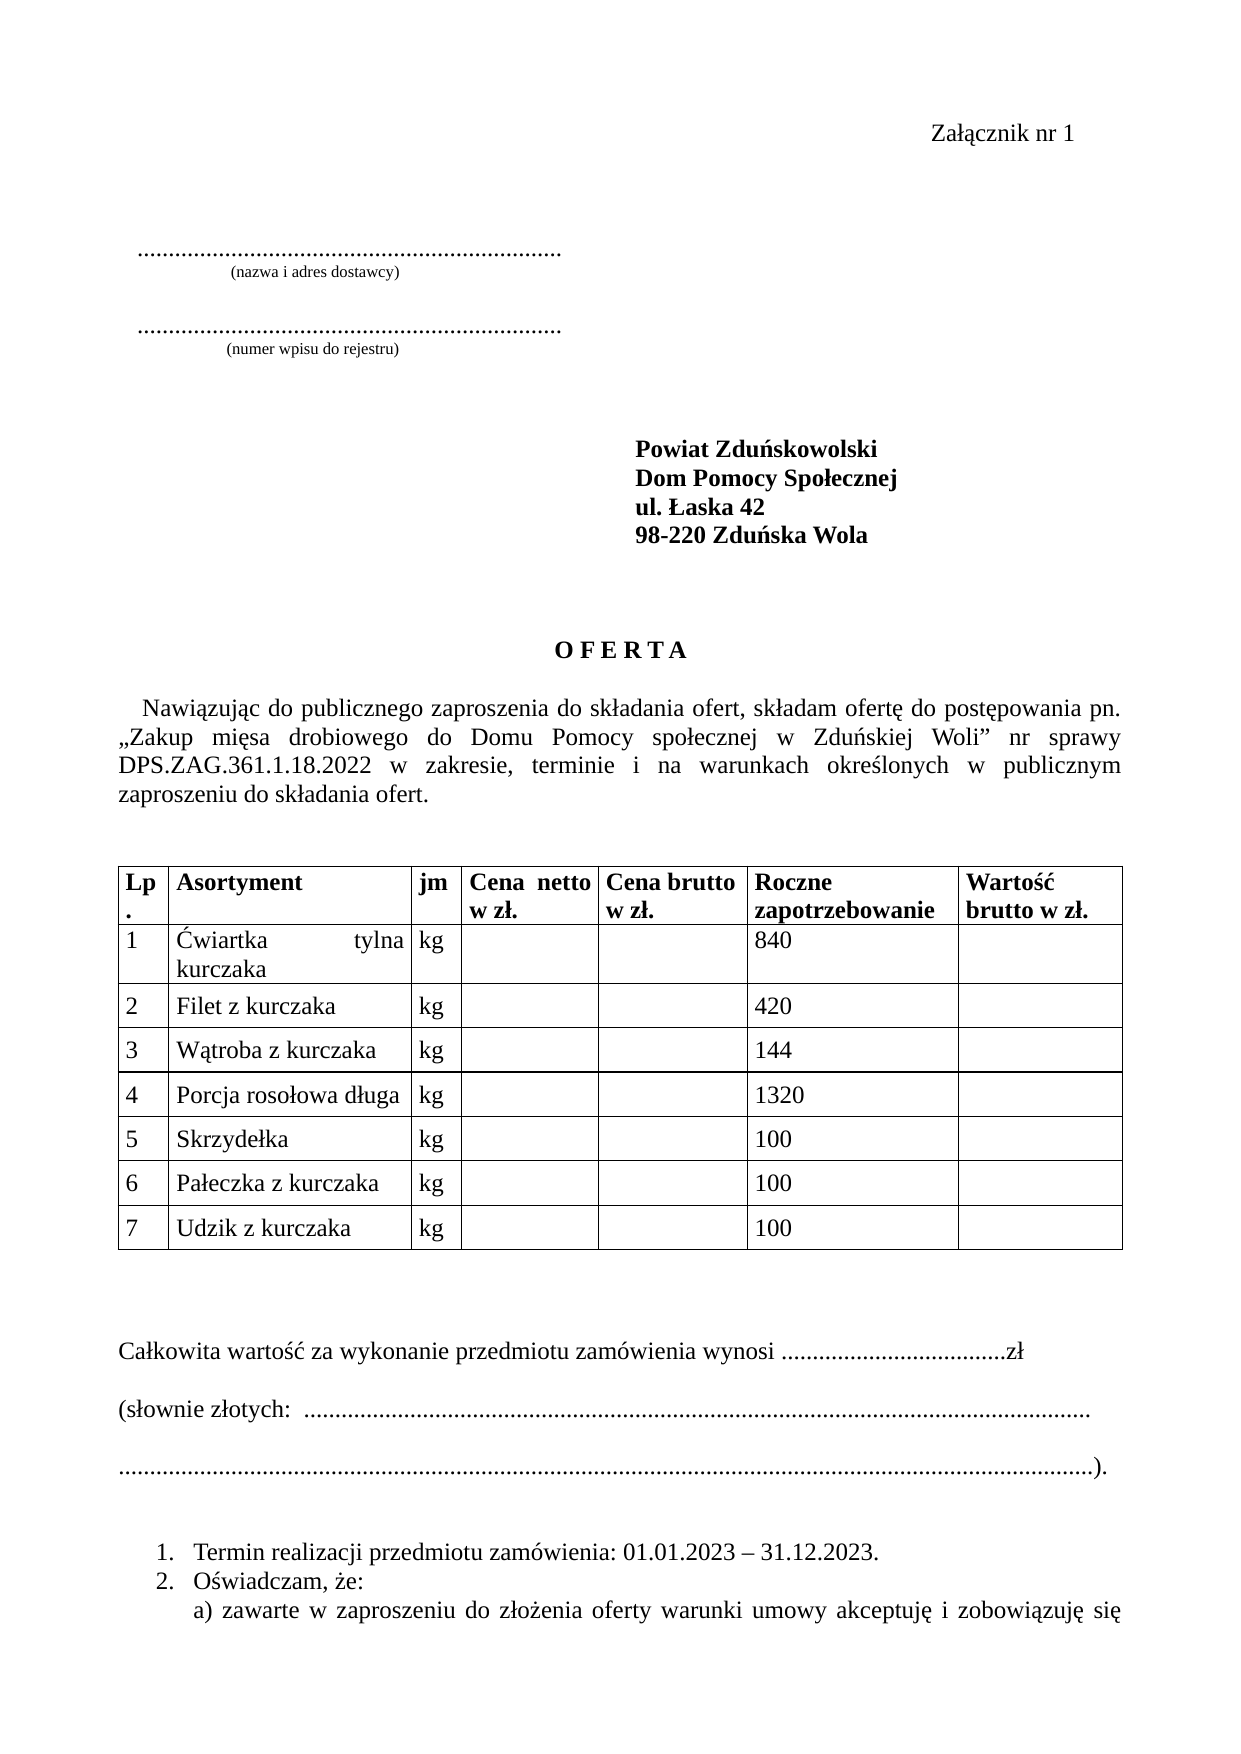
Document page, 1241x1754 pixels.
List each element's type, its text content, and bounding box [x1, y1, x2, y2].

table_cell 1 [119, 925, 168, 983]
text 98-220 Zduńska Wola [118, 521, 1122, 549]
table_cell 100 [748, 1117, 958, 1160]
text Powiat Zduńskowolski [118, 434, 1122, 463]
text .................................................................... [118, 310, 1122, 338]
table_cell [462, 1028, 598, 1071]
text O F E R T A [118, 636, 1122, 664]
table_cell [599, 1028, 747, 1071]
table_cell kg [412, 1073, 461, 1116]
table_cell kg [412, 1161, 461, 1204]
table_cell 1320 [748, 1073, 958, 1116]
table_cell [462, 1161, 598, 1204]
table_cell 4 [119, 1073, 168, 1116]
table_cell Filet z kurczaka [169, 984, 411, 1027]
table_cell [462, 1073, 598, 1116]
table_cell [599, 1206, 747, 1249]
table_cell 6 [119, 1161, 168, 1204]
list Termin realizacji przedmiotu zamówienia: 01.01.2023 – 31.12.2023. [156, 1537, 1122, 1566]
table_cell 100 [748, 1161, 958, 1204]
text (numer wpisu do rejestru) [118, 338, 1122, 358]
table_cell Porcja rosołowa długa [169, 1073, 411, 1116]
text ............................................................................................................................................................). [118, 1451, 1122, 1480]
table_header Roczne zapotrzebowanie [748, 867, 958, 924]
text (słownie złotych: .............................................................................................................................. [118, 1394, 1122, 1422]
table_cell [599, 1073, 747, 1116]
table_header Asortyment [169, 867, 411, 924]
table_cell [959, 984, 1122, 1027]
table_cell 144 [748, 1028, 958, 1071]
table_cell [462, 984, 598, 1027]
table_cell Pałeczka z kurczaka [169, 1161, 411, 1204]
table_cell [959, 1073, 1122, 1116]
table_header Cena brutto w zł. [599, 867, 747, 924]
table_header Cena netto w zł. [462, 867, 598, 924]
table_cell 2 [119, 984, 168, 1027]
table_cell [599, 1161, 747, 1204]
list a) zawarte w zaproszeniu do złożenia oferty warunki umowy akceptuję i zobowiązuję się [156, 1595, 1122, 1624]
table_cell [959, 1161, 1122, 1204]
table_cell [599, 925, 747, 983]
text (nazwa i adres dostawcy) [118, 262, 1122, 281]
table_cell [599, 1117, 747, 1160]
table_header jm [412, 867, 461, 924]
table_cell [462, 925, 598, 983]
list Oświadczam, że: [156, 1566, 1122, 1595]
text .................................................................... [118, 233, 1122, 262]
table_cell [599, 984, 747, 1027]
table_cell [959, 1028, 1122, 1071]
table_cell 3 [119, 1028, 168, 1071]
table_cell kg [412, 984, 461, 1027]
text ul. Łaska 42 [118, 492, 1122, 521]
text Nawiązując do publicznego zaproszenia do składania ofert, składam ofertę do postępowania pn. „Zakup mięsa drobiowego do Domu Pomocy społecznej w Zduńskiej Woli” nr sprawy DPS.ZAG.361.1.18.2022 w zakresie, terminie i na warunkach określonych w publicznym zaproszeniu do składania ofert. [118, 693, 1122, 808]
table_cell Skrzydełka [169, 1117, 411, 1160]
table_cell 5 [119, 1117, 168, 1160]
table_cell kg [412, 925, 461, 983]
table_cell 100 [748, 1206, 958, 1249]
table_cell kg [412, 1206, 461, 1249]
table_cell Udzik z kurczaka [169, 1206, 411, 1249]
table_header Wartość brutto w zł. [959, 867, 1122, 924]
table_cell 7 [119, 1206, 168, 1249]
table_cell kg [412, 1028, 461, 1071]
table_cell Ćwiartka tylna kurczaka [169, 925, 411, 983]
table_header Lp. [119, 867, 168, 924]
table_cell [959, 1206, 1122, 1249]
table_cell [462, 1206, 598, 1249]
table_cell [959, 1117, 1122, 1160]
text Załącznik nr 1 [118, 118, 1122, 147]
table_cell [959, 925, 1122, 983]
text Całkowita wartość za wykonanie przedmiotu zamówienia wynosi ....................................zł [118, 1336, 1122, 1365]
table_cell 840 [748, 925, 958, 983]
table_cell 420 [748, 984, 958, 1027]
table_cell kg [412, 1117, 461, 1160]
table_cell Wątroba z kurczaka [169, 1028, 411, 1071]
table_cell [462, 1117, 598, 1160]
text Dom Pomocy Społecznej [118, 463, 1122, 492]
